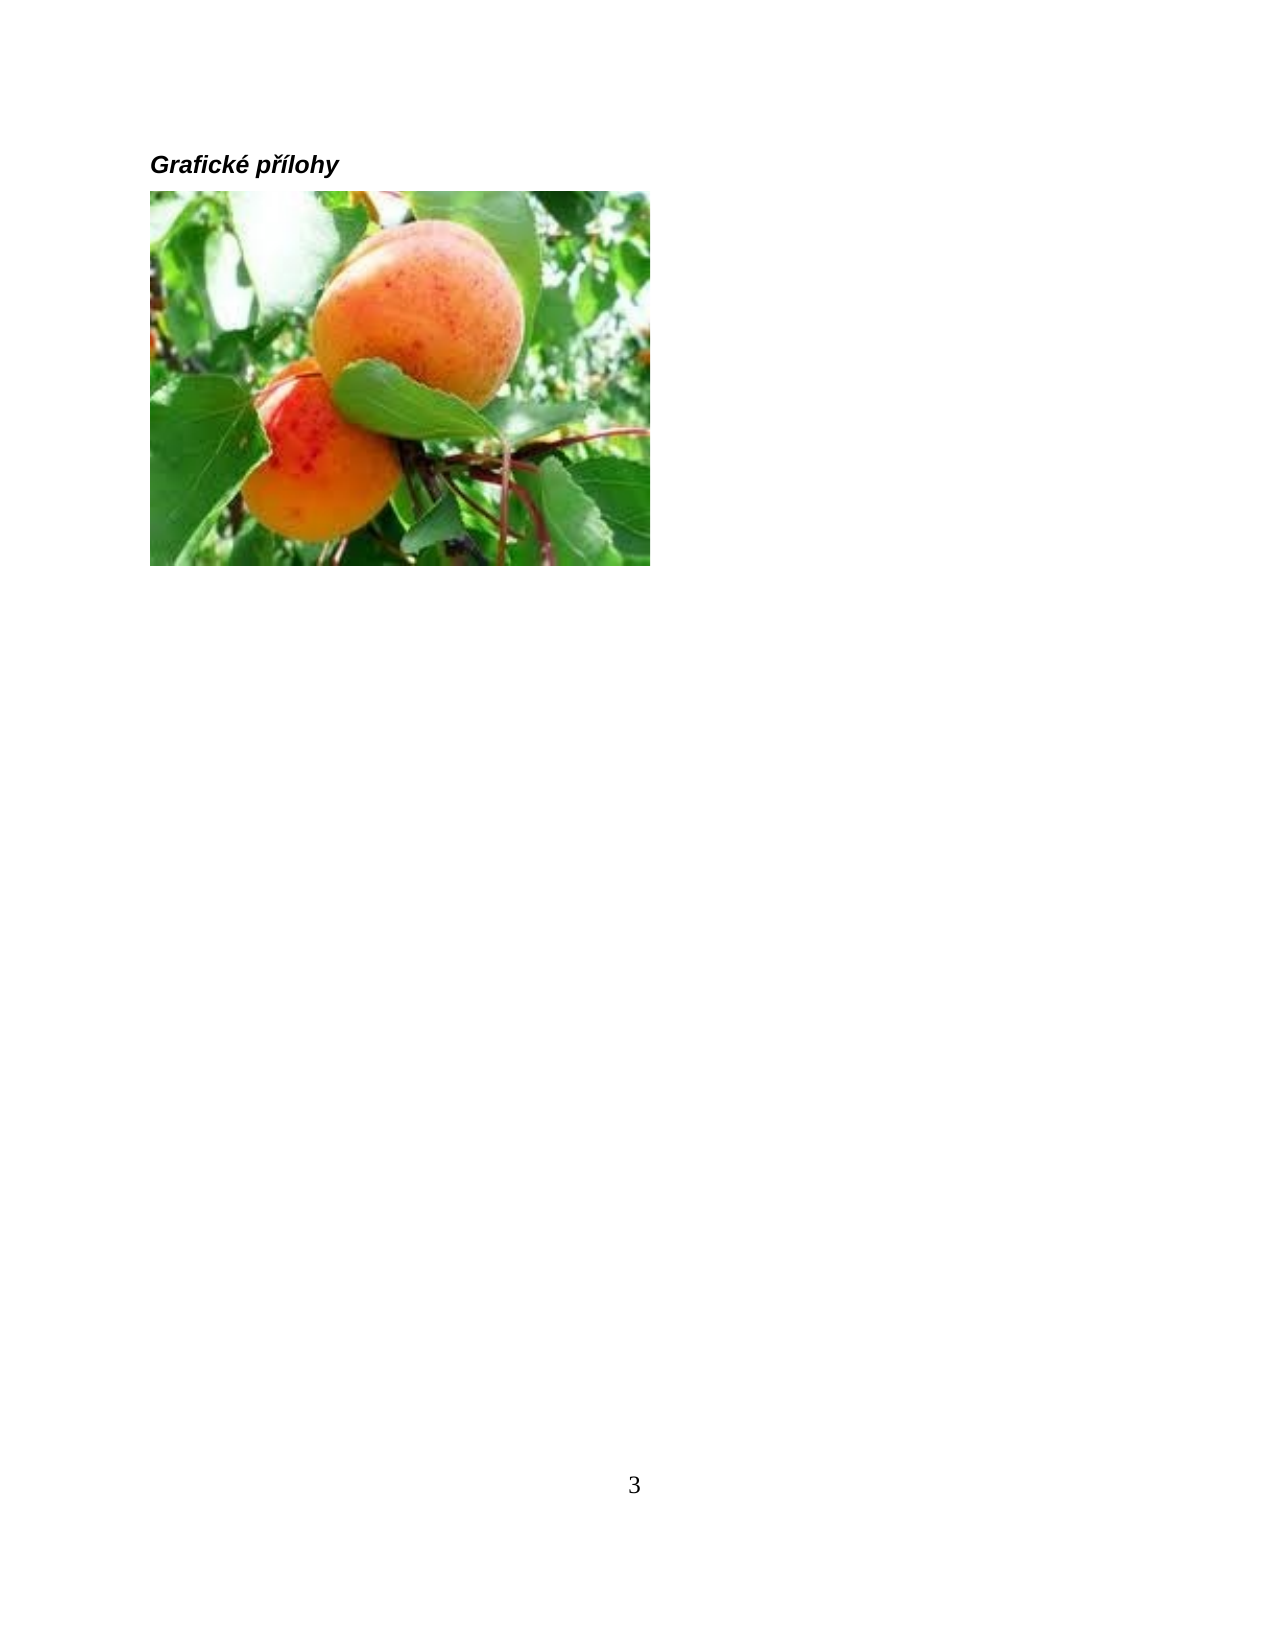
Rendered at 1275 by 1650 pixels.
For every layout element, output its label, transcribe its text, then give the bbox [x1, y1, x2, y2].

picture [150, 191, 650, 566]
subtitle Grafické přílohy [150, 150, 1125, 178]
